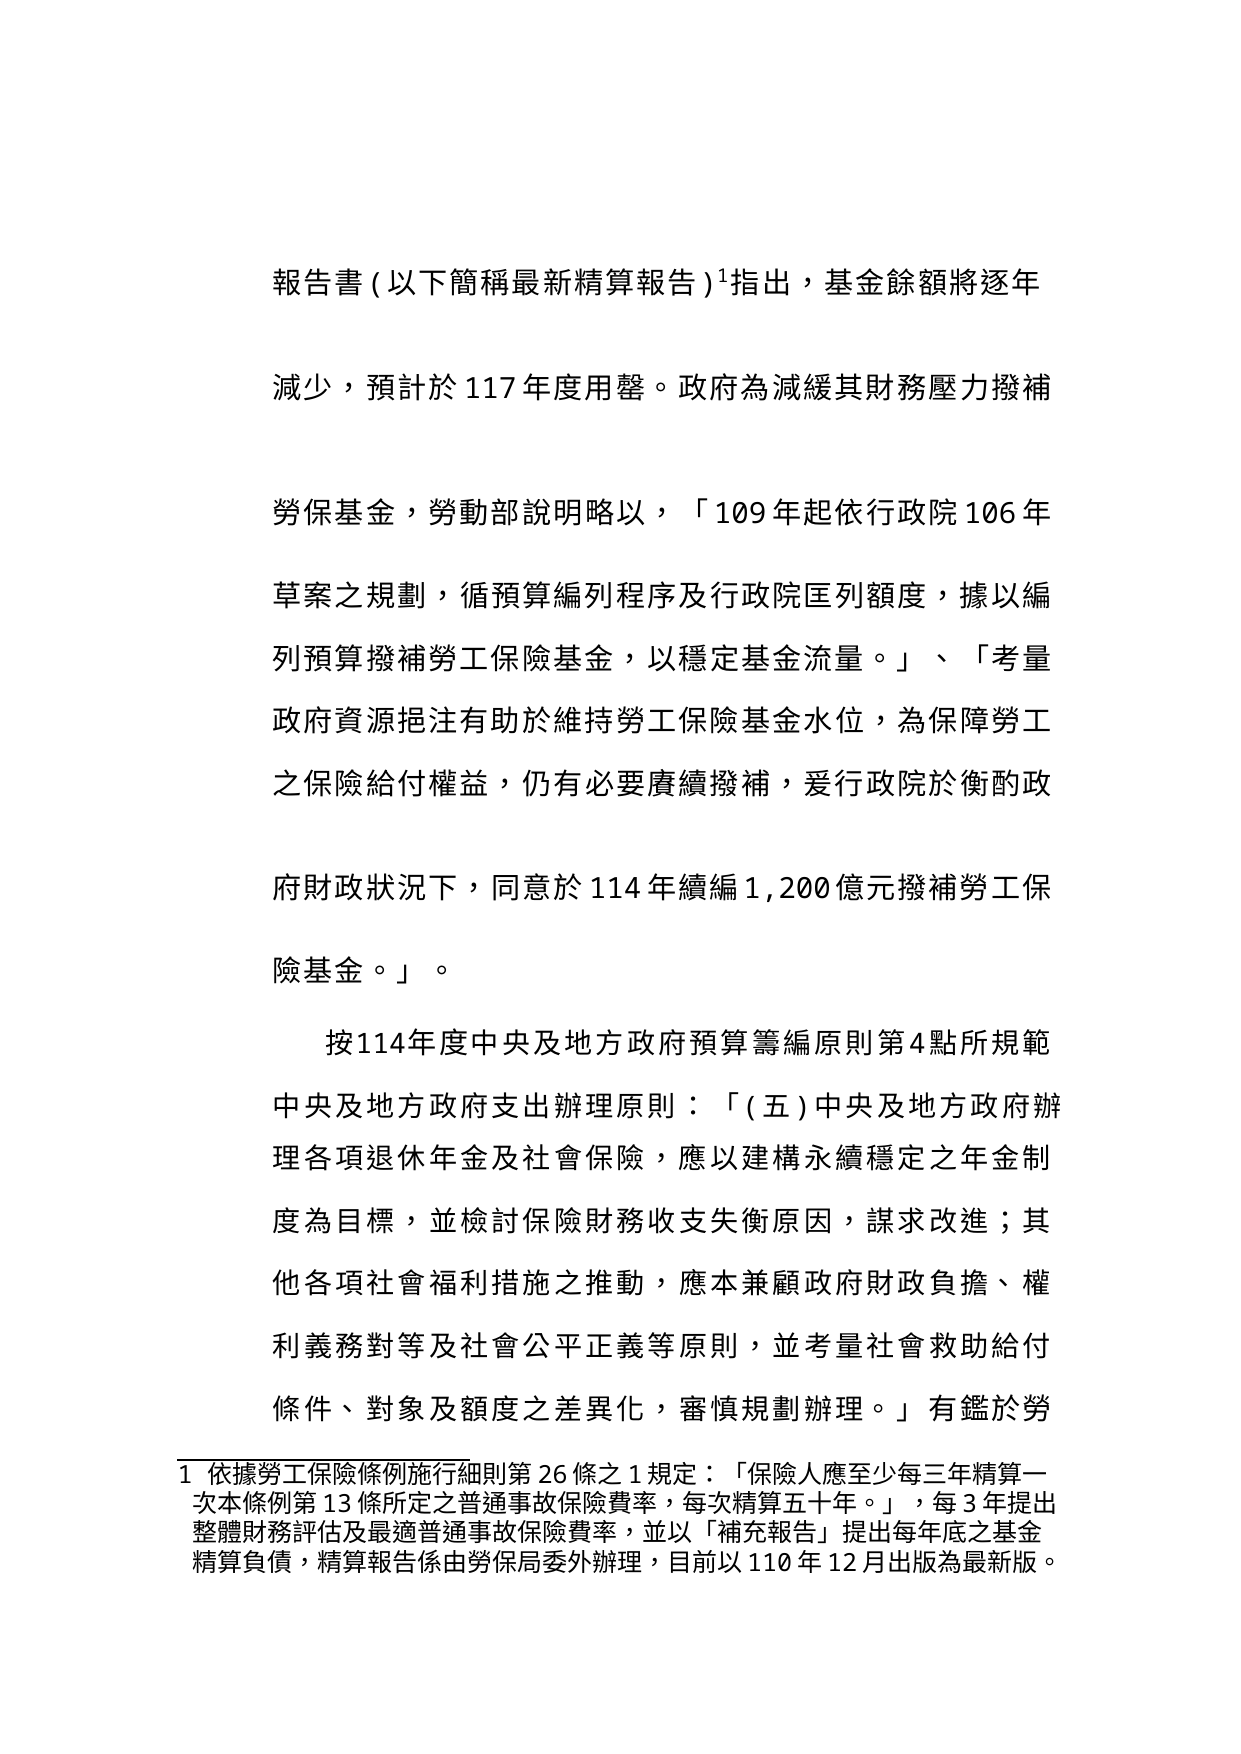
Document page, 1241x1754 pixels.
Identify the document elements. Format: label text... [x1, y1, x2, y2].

text 依據勞工保險條例施行細則第26條之1規定：「保險人應至少每三年精算一次本條例第13條所定之普通事故保險費率，每次精算五十年。」，每3年提出整體財務評估及最適普通事故保險費率，並以「補充報告」提出每年底之基金精算負債，精算報告係由勞保局委外辦理，目前以110年12月出版為最新版。 [177, 1460, 1063, 1577]
text 按114年度中央及地方政府預算籌編原則第4點所規範中央及地方政府支出辦理原則：「(五)中央及地方政府辦理各項退休年金及社會保險，應以建構永續穩定之年金制度為目標，並檢討保險財務收支失衡原因，謀求改進；其他各項社會福利措施之推動，應本兼顧政府財政負擔、權利義務對等及社會公平正義等原則，並考量社會救助給付條件、對象及額度之差異化，審慎規劃辦理。」有鑑於勞 [266, 990, 1063, 1427]
text 報告書(以下簡稱最新精算報告)指出，基金餘額將逐年減少，預計於117年度用罄。政府為減緩其財務壓力撥補勞保基金，勞動部說明略以，「109年起依行政院106年草案之規劃，循預算編列程序及行政院匡列額度，據以編列預算撥補勞工保險基金，以穩定基金流量。」、「考量政府資源挹注有助於維持勞工保險基金水位，為保障勞工之保險給付權益，仍有必要賡續撥補，爰行政院於衡酌政府財政狀況下，同意於114年續編1,200億元撥補勞工保險基金。」。 [266, 177, 1063, 990]
